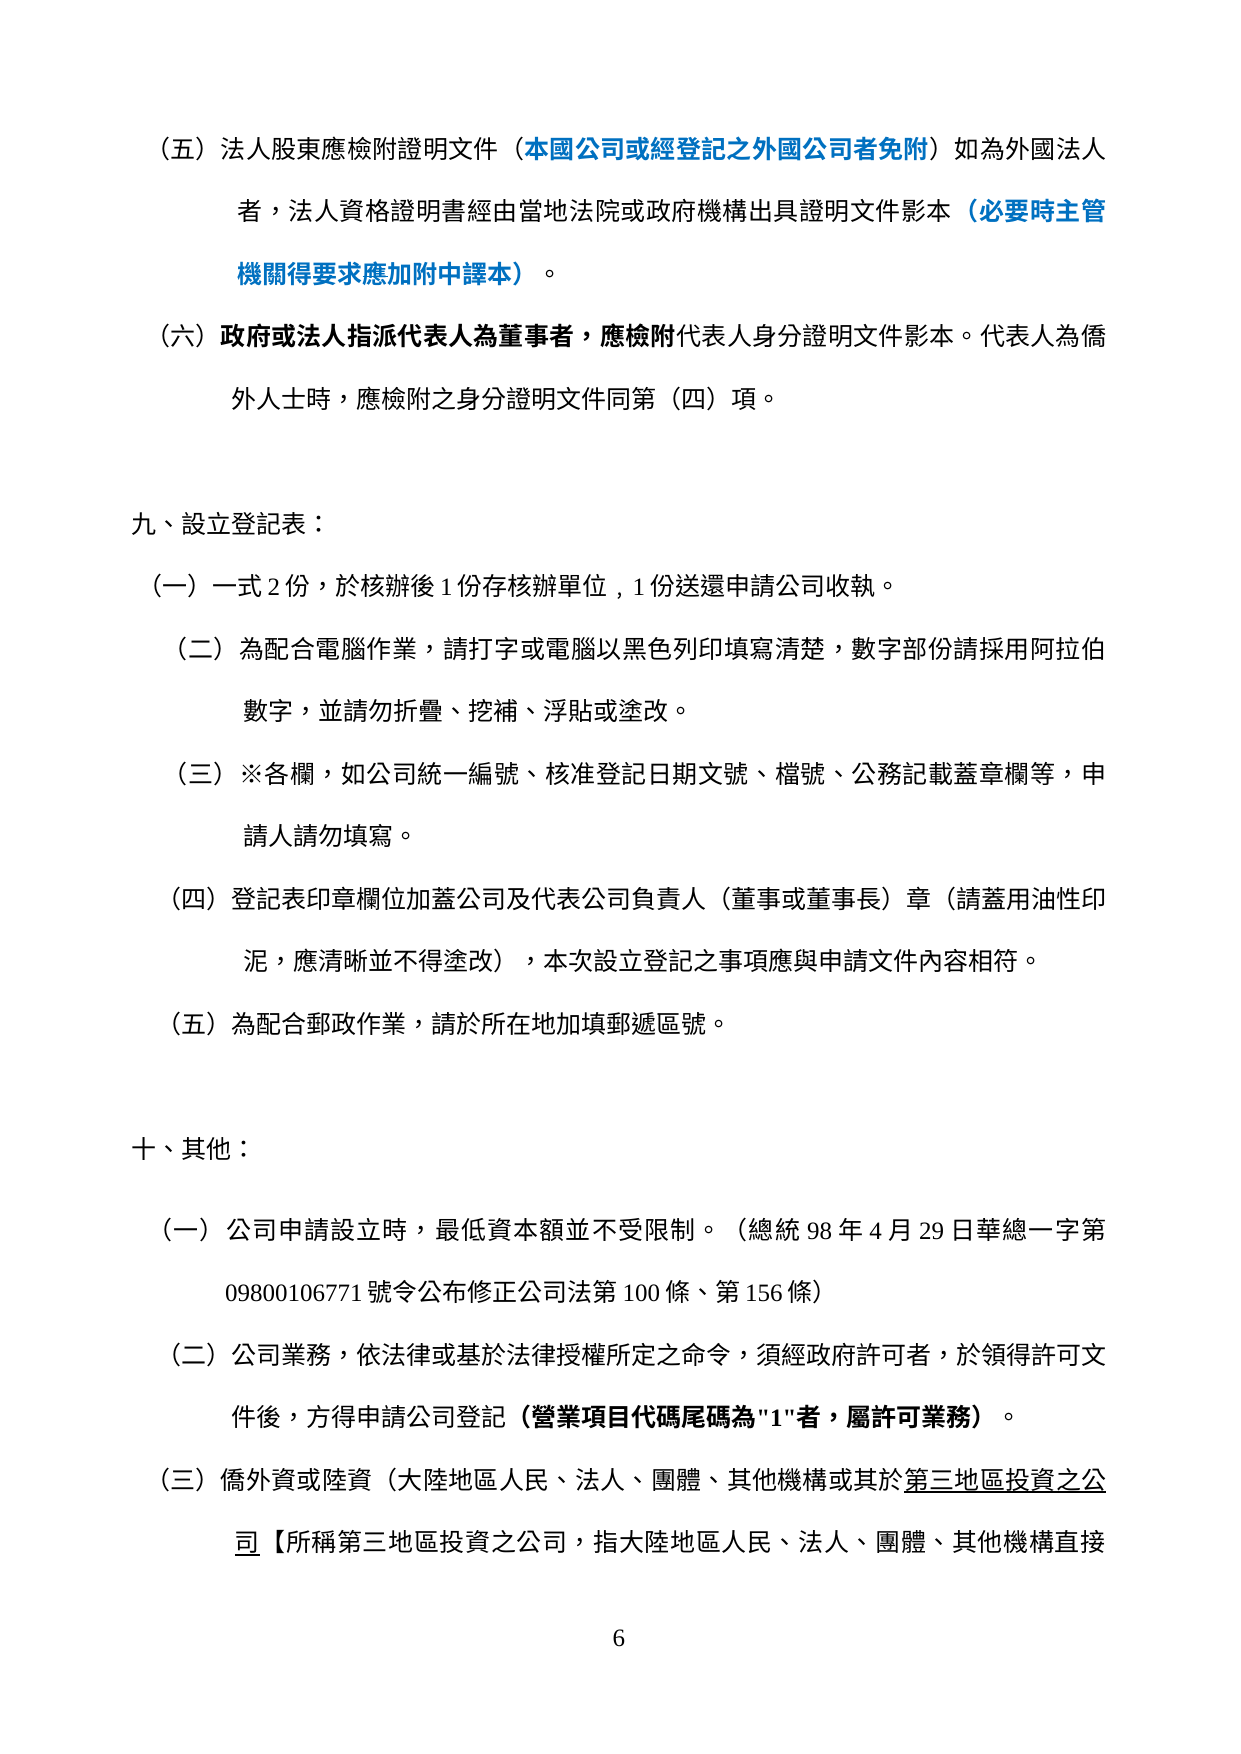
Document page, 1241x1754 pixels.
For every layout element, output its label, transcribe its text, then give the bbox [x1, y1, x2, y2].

text （二）公司業務，依法律或基於法律授權所定之命令，須經政府許可者，於領得許可文件後，方得申請公司登記（營業項目代碼尾碼為"1"者，屬許可業務）。 [156, 1312, 1106, 1437]
text 十、其他： [131, 1106, 1106, 1168]
text （二）為配合電腦作業，請打字或電腦以黑色列印填寫清楚，數字部份請採用阿拉伯數字，並請勿折疊、挖補、浮貼或塗改。 [162, 606, 1106, 731]
text （五）為配合郵政作業，請於所在地加填郵遞區號。 [150, 981, 1106, 1043]
text （五）法人股東應檢附證明文件（本國公司或經登記之外國公司者免附）如為外國法人者，法人資格證明書經由當地法院或政府機構出具證明文件影本（必要時主管機關得要求應加附中譯本）。 [131, 106, 1106, 293]
text （六）政府或法人指派代表人為董事者，應檢附代表人身分證明文件影本。代表人為僑外人士時，應檢附之身分證明文件同第（四）項。 [131, 293, 1106, 418]
text 九、設立登記表： [131, 481, 1106, 543]
text （三）僑外資或陸資（大陸地區人民、法人、團體、其他機構或其於第三地區投資之公司【所稱第三地區投資之公司，指大陸地區人民、法人、團體、其他機構直接或間接持有其於第三地區投資之公司股份或出資額逾百分之三十或對該第三地區公司具有控制能力者。】）在臺灣地區從事投資行為者，應附經濟部投資審議司投資核准函、資金審定函影本。陸資投資人為法人者，得依公司法第27條第2項規定由大陸地區人民為法人之代表人，來臺擔任董事(長)，尚不得依公司法第27條第1項規定以法人名義擔任董事(長)。大陸地區人民來臺擔任經理人，須為經經濟部投資審議司依法許可並經申登機關核准登記之陸資企業。 [131, 1437, 1106, 1562]
text （一）一式2份，於核辦後1份存核辦單位﹐1份送還申請公司收執。 [112, 543, 1106, 606]
text （四）登記表印章欄位加蓋公司及代表公司負責人（董事或董事長）章（請蓋用油性印泥，應清晰並不得塗改），本次設立登記之事項應與申請文件內容相符。 [150, 856, 1106, 981]
text （三）※各欄，如公司統一編號、核准登記日期文號、檔號、公務記載蓋章欄等，申請人請勿填寫。 [162, 731, 1106, 856]
text （一）公司申請設立時，最低資本額並不受限制。（總統98年4月29日華總一字第09800106771號令公布修正公司法第100條、第156條） [131, 1187, 1106, 1312]
